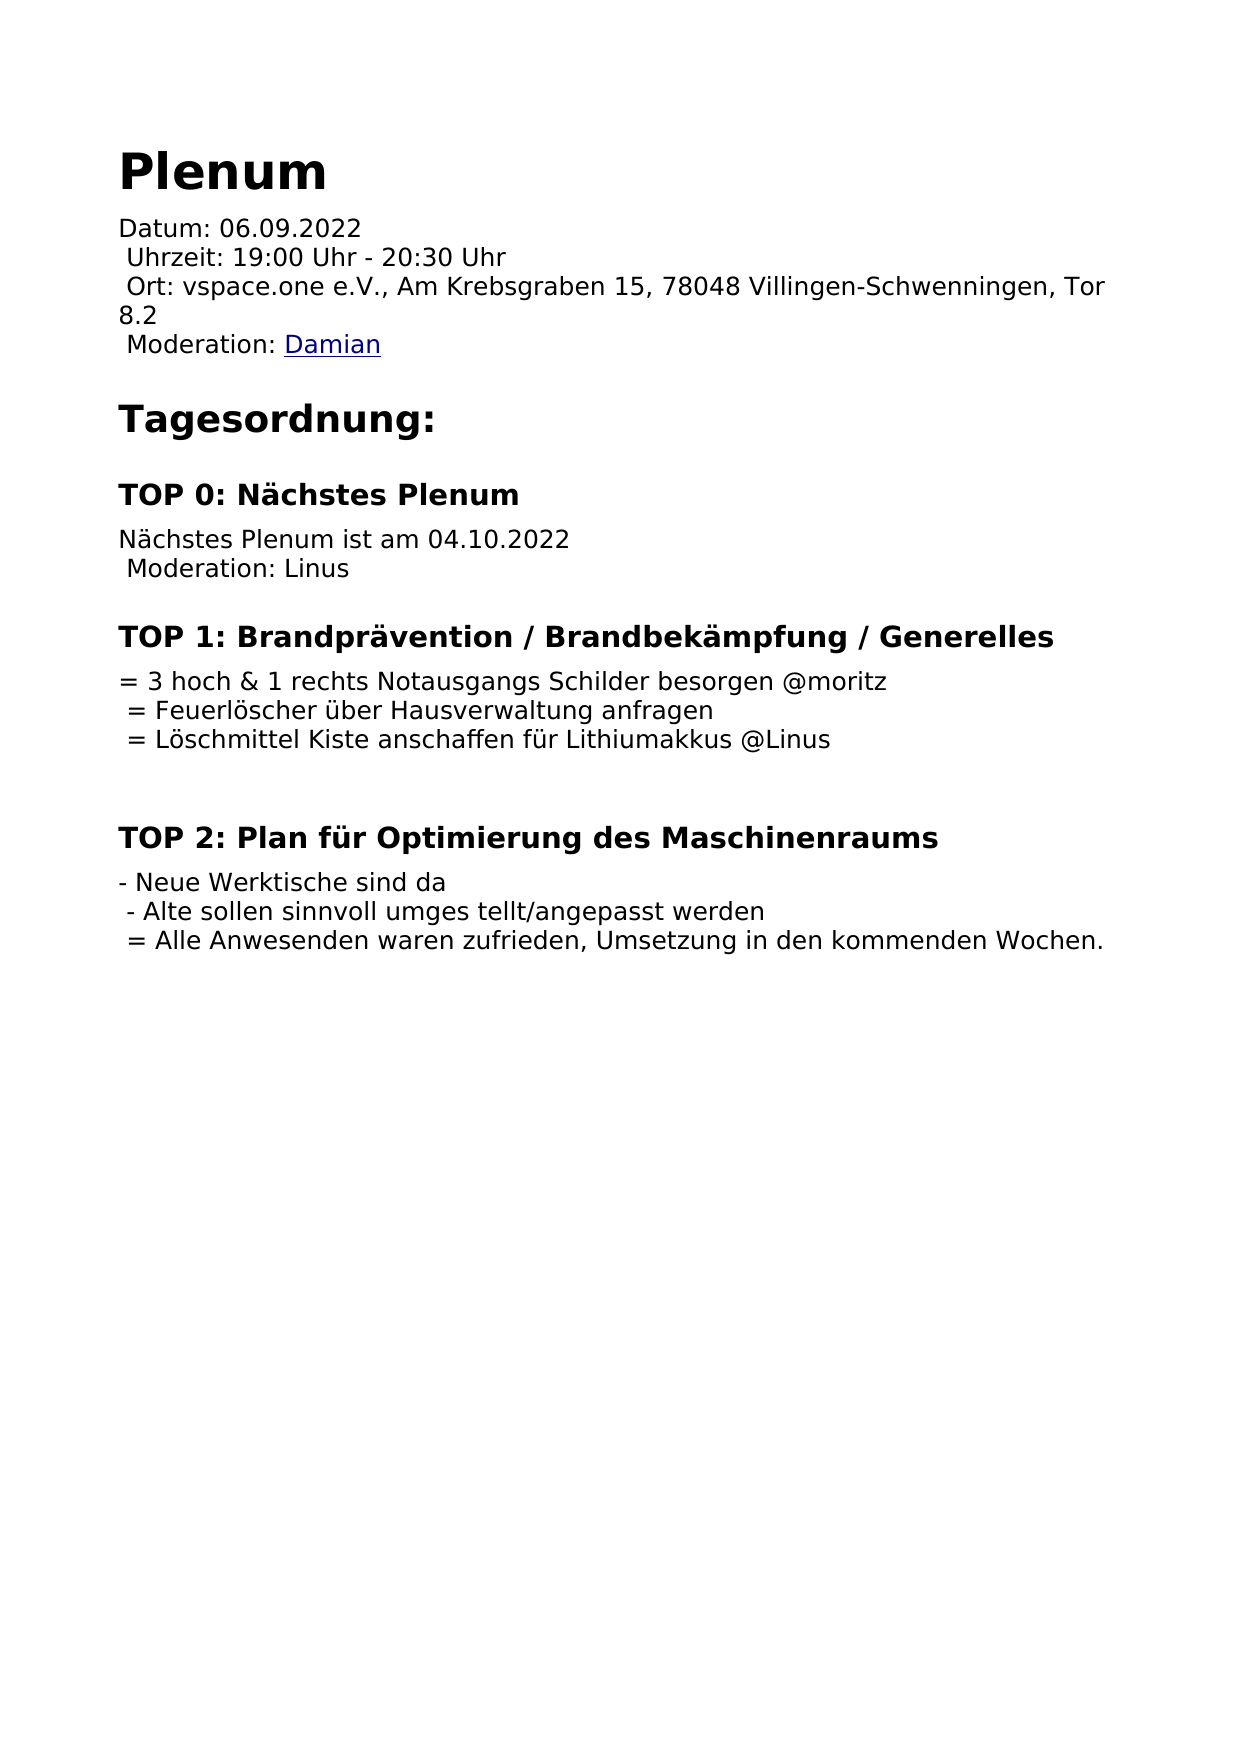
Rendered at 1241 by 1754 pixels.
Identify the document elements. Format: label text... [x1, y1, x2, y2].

subtitle TOP 1: Brandprävention / Brandbekämpfung / Generelles [118, 621, 1122, 654]
subtitle TOP 2: Plan für Optimierung des Maschinenraums [118, 821, 1122, 855]
text Datum: 06.09.2022 Uhrzeit: 19:00 Uhr - 20:30 Uhr Ort: vspace.one e.V., Am Krebsgraben 15, 78048 Villingen-Schwenningen, Tor 8.2 Moderation: Damian [118, 214, 1122, 360]
subtitle Plenum [118, 143, 1122, 201]
subtitle TOP 0: Nächstes Plenum [118, 478, 1122, 512]
subtitle Tagesordnung: [118, 397, 1122, 441]
text Nächstes Plenum ist am 04.10.2022 Moderation: Linus [118, 525, 1122, 583]
text - Neue Werktische sind da - Alte sollen sinnvoll umges tellt/angepasst werden = Alle Anwesenden waren zufrieden, Umsetzung in den kommenden Wochen. [118, 868, 1122, 984]
text = 3 hoch & 1 rechts Notausgangs Schilder besorgen @moritz = Feuerlöscher über Hausverwaltung anfragen = Löschmittel Kiste anschaffen für Lithiumakkus @Linus [118, 667, 1122, 784]
